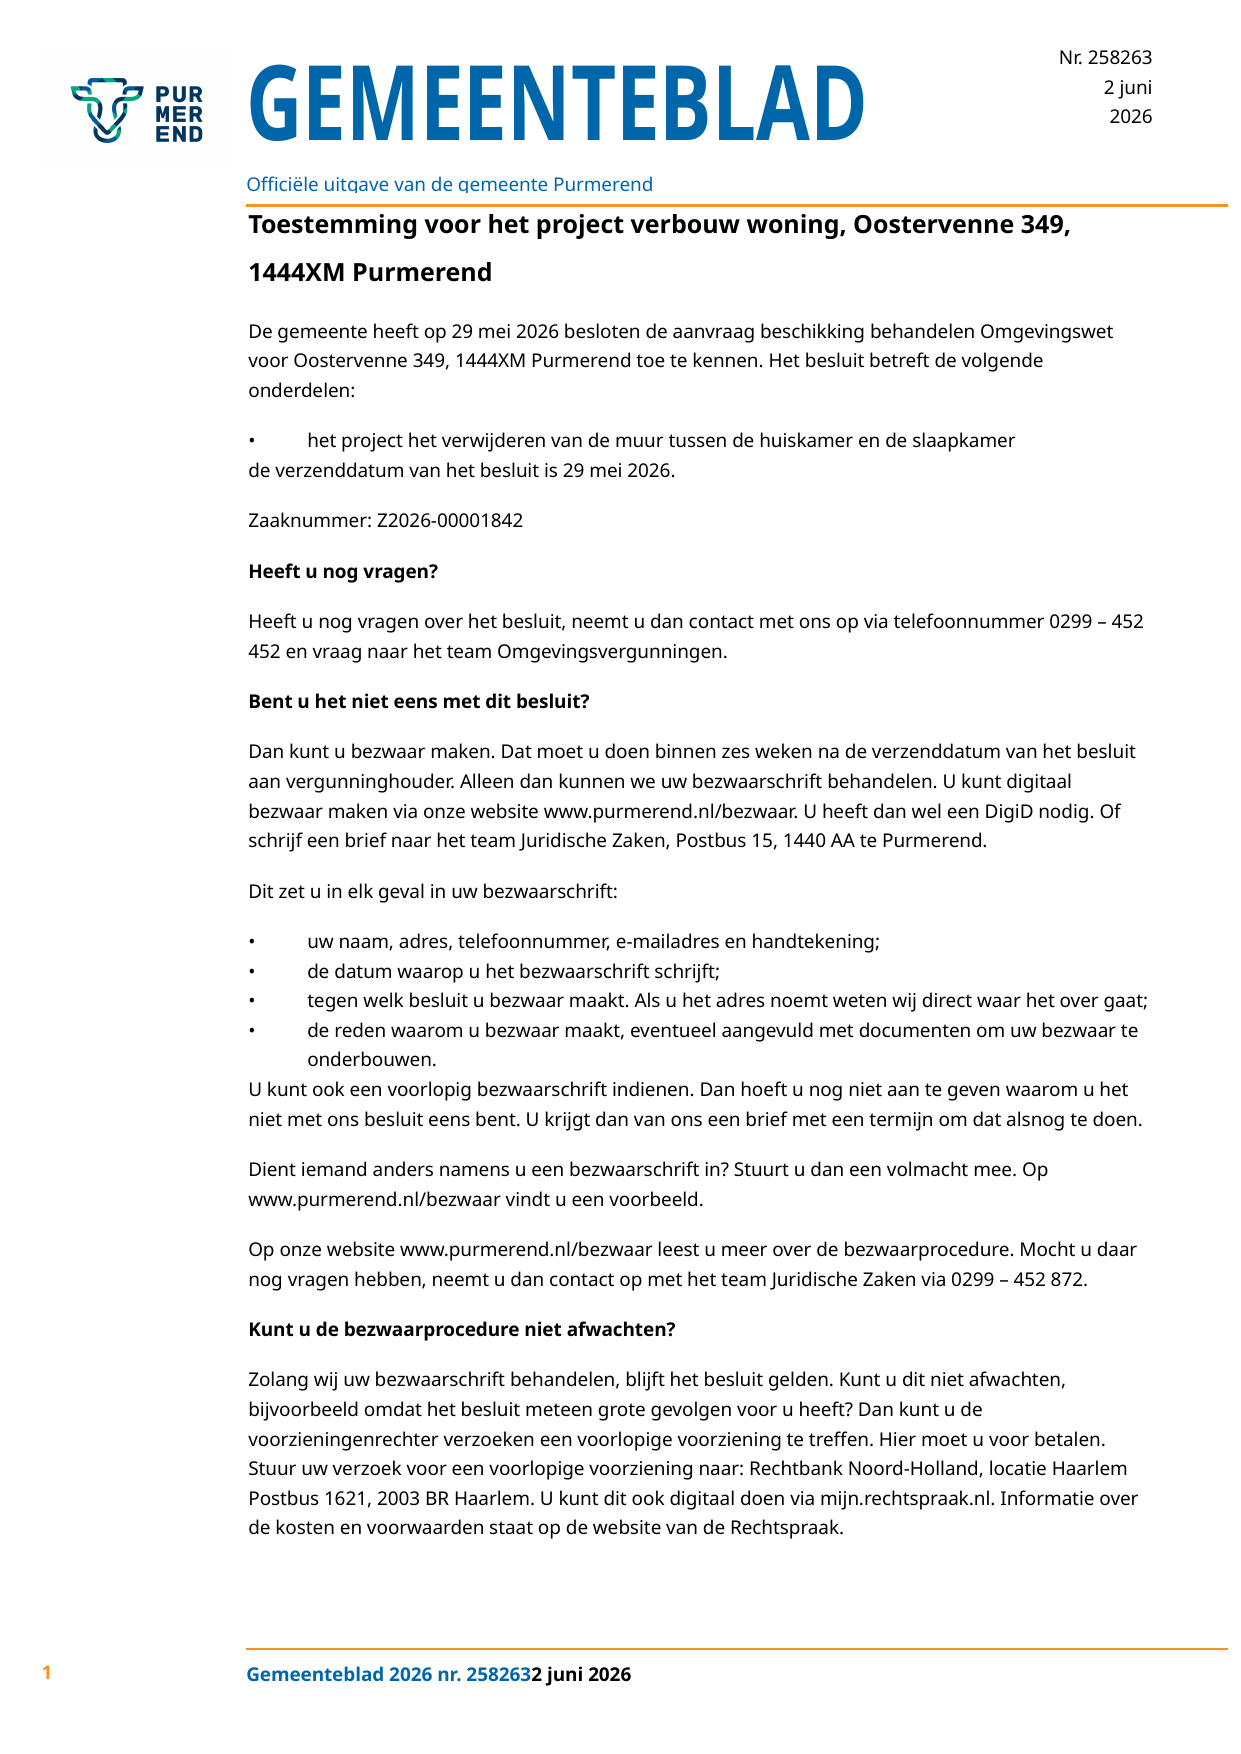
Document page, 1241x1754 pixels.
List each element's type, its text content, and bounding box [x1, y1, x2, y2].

text Bent u het niet eens met dit besluit? [248, 688, 1152, 714]
text Zolang wij uw bezwaarschrift behandelen, blijft het besluit gelden. Kunt u dit niet afwachten, bijvoorbeeld omdat het besluit meteen grote gevolgen voor u heeft? Dan kunt u de voorzieningenrechter verzoeken een voorlopige voorziening te treffen. Hier moet u voor betalen. Stuur uw verzoek voor een voorlopige voorziening naar: Rechtbank Noord-Holland, locatie Haarlem Postbus 1621, 2003 BR Haarlem. U kunt dit ook digitaal doen via mijn.rechtspraak.nl. Informatie over de kosten en voorwaarden staat op de website van de Rechtspraak. [248, 1367, 1152, 1540]
text U kunt ook een voorlopig bezwaarschrift indienen. Dan hoeft u nog niet aan te geven waarom u het niet met ons besluit eens bent. U krijgt dan van ons een brief met een termijn om dat alsnog te doen. [248, 1076, 1152, 1132]
text Dan kunt u bezwaar maken. Dat moet u doen binnen zes weken na de verzenddatum van het besluit aan vergunninghouder. Alleen dan kunnen we uw bezwaarschrift behandelen. U kunt digitaal bezwaar maken via onze website www.purmerend.nl/bezwaar. U heeft dan wel een DigiD nodig. Of schrijf een brief naar het team Juridische Zaken, Postbus 15, 1440 AA te Purmerend. [248, 739, 1152, 853]
text Op onze website www.purmerend.nl/bezwaar leest u meer over de bezwaarprocedure. Mocht u daar nog vragen hebben, neemt u dan contact op met het team Juridische Zaken via 0299 – 452 872. [248, 1236, 1152, 1292]
text Heeft u nog vragen over het besluit, neemt u dan contact met ons op via telefoonnummer 0299 – 452 452 en vraag naar het team Omgevingsvergunningen. [248, 608, 1152, 664]
text Dit zet u in elk geval in uw bezwaarschrift: [248, 878, 1152, 904]
list tegen welk besluit u bezwaar maakt. Als u het adres noemt weten wij direct waar het over gaat; [248, 987, 1152, 1013]
text De gemeente heeft op 29 mei 2026 besloten de aanvraag beschikking behandelen Omgevingswet voor Oostervenne 349, 1444XM Purmerend toe te kennen. Het besluit betreft de volgende onderdelen: [248, 318, 1152, 403]
picture [41, 47, 231, 172]
text de verzenddatum van het besluit is 29 mei 2026. [248, 457, 1152, 483]
text Heeft u nog vragen? [248, 558, 1152, 584]
list het project het verwijderen van de muur tussen de huiskamer en de slaapkamer [248, 427, 1152, 453]
text Dient iemand anders namens u een bezwaarschrift in? Stuurt u dan een volmacht mee. Op www.purmerend.nl/bezwaar vindt u een voorbeeld. [248, 1156, 1152, 1212]
list uw naam, adres, telefoonnummer, e-mailadres en handtekening; [248, 928, 1152, 954]
text Toestemming voor het project verbouw woning, Oostervenne 349, 1444XM Purmerend [248, 207, 1152, 288]
text Zaaknummer: Z2026-00001842 [248, 507, 1152, 533]
list de reden waarom u bezwaar maakt, eventueel aangevuld met documenten om uw bezwaar te onderbouwen. [248, 1017, 1152, 1072]
list de datum waarop u het bezwaarschrift schrijft; [248, 958, 1152, 984]
text Kunt u de bezwaarprocedure niet afwachten? [248, 1316, 1152, 1342]
